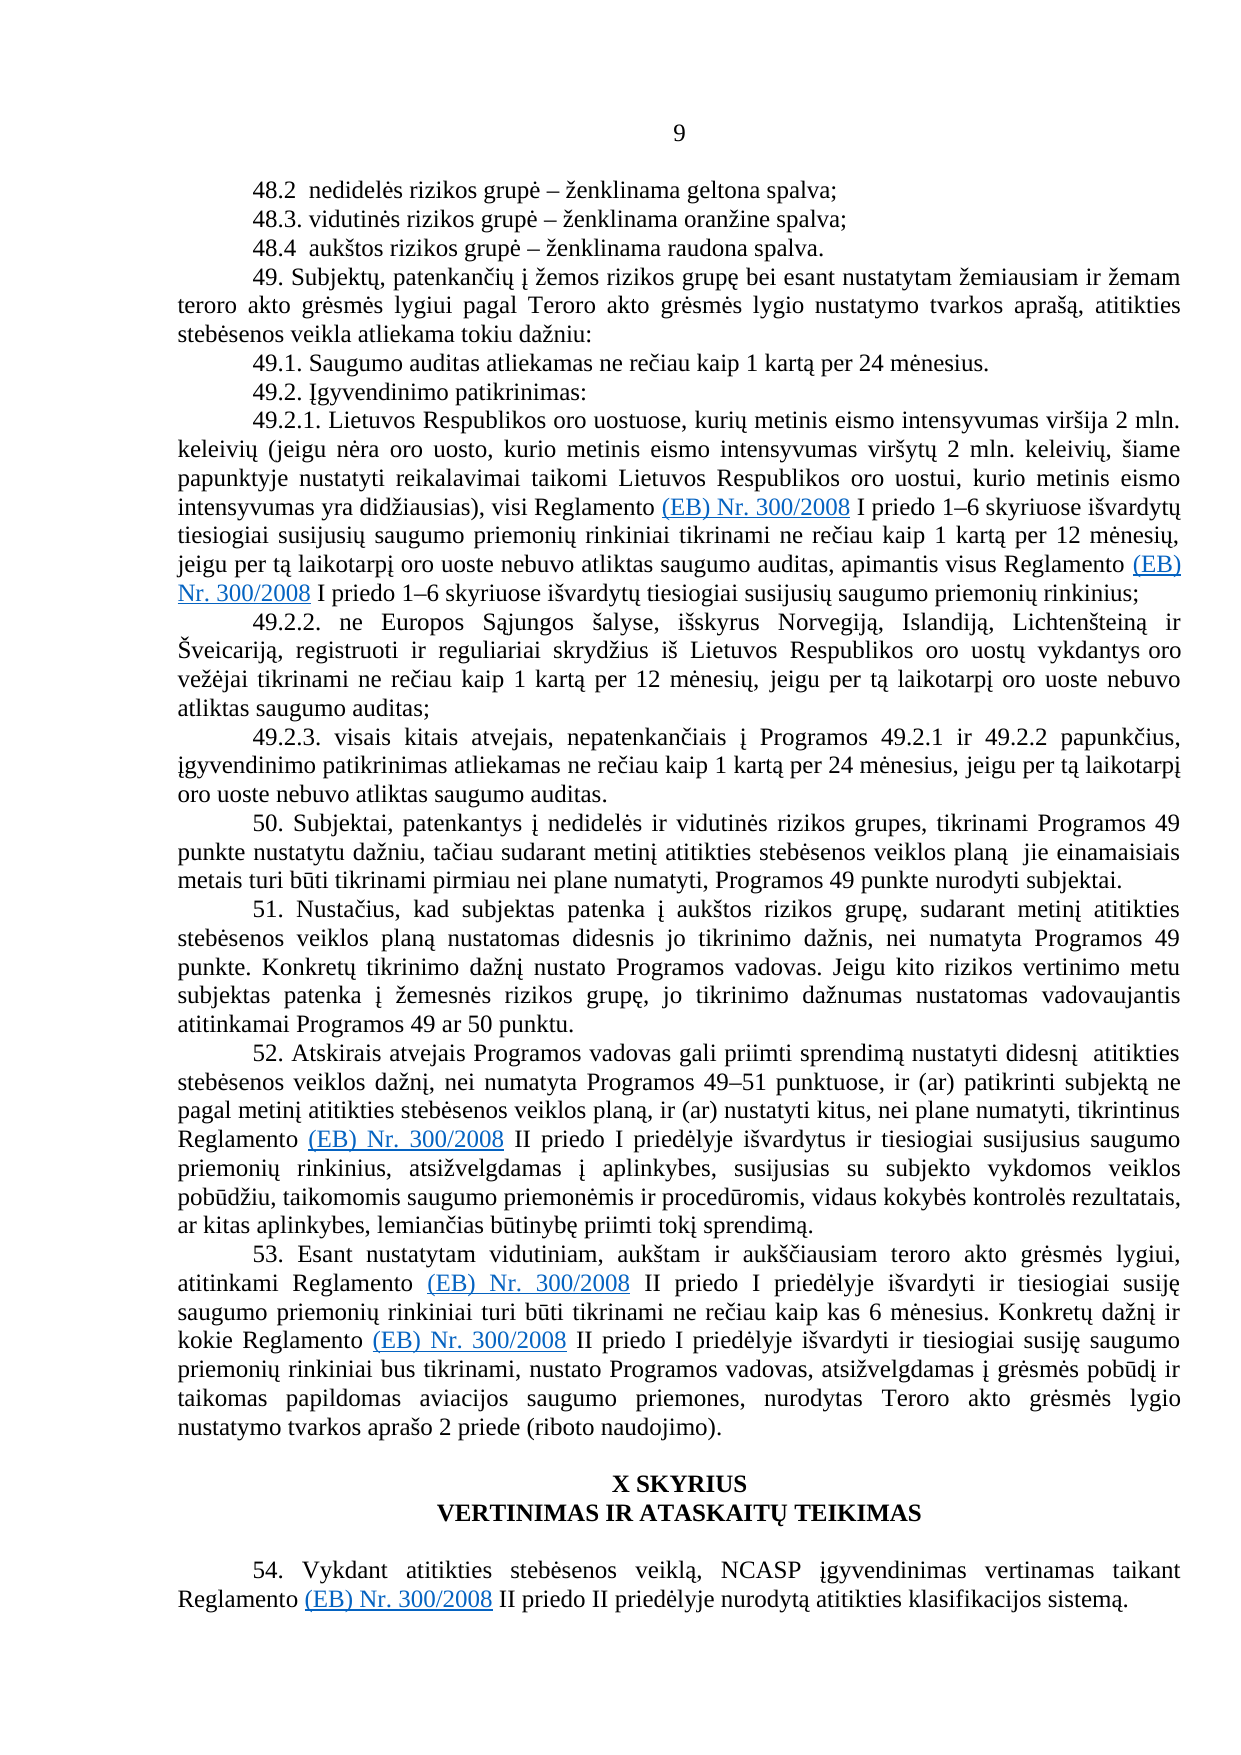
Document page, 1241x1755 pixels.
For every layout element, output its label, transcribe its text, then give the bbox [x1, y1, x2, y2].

text 52. Atskirais atvejais Programos vadovas gali priimti sprendimą nustatyti didesnį atitikties stebėsenos veiklos dažnį, nei numatyta Programos 49–51 punktuose, ir (ar) patikrinti subjektą ne pagal metinį atitikties stebėsenos veiklos planą, ir (ar) nustatyti kitus, nei plane numatyti, tikrintinus Reglamento (EB) Nr. 300/2008 II priedo I priedėlyje išvardytus ir tiesiogiai susijusius saugumo priemonių rinkinius, atsižvelgdamas į aplinkybes, susijusias su subjekto vykdomos veiklos pobūdžiu, taikomomis saugumo priemonėmis ir procedūromis, vidaus kokybės kontrolės rezultatais, ar kitas aplinkybes, lemiančias būtinybę priimti tokį sprendimą. [177, 1038, 1181, 1239]
text 49.2.1. Lietuvos Respublikos oro uostuose, kurių metinis eismo intensyvumas viršija 2 mln. keleivių (jeigu nėra oro uosto, kurio metinis eismo intensyvumas viršytų 2 mln. keleivių, šiame papunktyje nustatyti reikalavimai taikomi Lietuvos Respublikos oro uostui, kurio metinis eismo intensyvumas yra didžiausias), visi Reglamento (EB) Nr. 300/2008 I priedo 1–6 skyriuose išvardytų tiesiogiai susijusių saugumo priemonių rinkiniai tikrinami ne rečiau kaip 1 kartą per 12 mėnesių, jeigu per tą laikotarpį oro uoste nebuvo atliktas saugumo auditas, apimantis visus Reglamento (EB) Nr. 300/2008 I priedo 1–6 skyriuose išvardytų tiesiogiai susijusių saugumo priemonių rinkinius; [177, 406, 1181, 607]
text 48.3. vidutinės rizikos grupė – ženklinama oranžine spalva; [177, 204, 1181, 233]
text 53. Esant nustatytam vidutiniam, aukštam ir aukščiausiam teroro akto grėsmės lygiui, atitinkami Reglamento (EB) Nr. 300/2008 II priedo I priedėlyje išvardyti ir tiesiogiai susiję saugumo priemonių rinkiniai turi būti tikrinami ne rečiau kaip kas 6 mėnesius. Konkretų dažnį ir kokie Reglamento (EB) Nr. 300/2008 II priedo I priedėlyje išvardyti ir tiesiogiai susiję saugumo priemonių rinkiniai bus tikrinami, nustato Programos vadovas, atsižvelgdamas į grėsmės pobūdį ir taikomas papildomas aviacijos saugumo priemones, nurodytas Teroro akto grėsmės lygio nustatymo tvarkos aprašo 2 priede (riboto naudojimo). [177, 1239, 1181, 1441]
text 49. Subjektų, patenkančių į žemos rizikos grupę bei esant nustatytam žemiausiam ir žemam teroro akto grėsmės lygiui pagal Teroro akto grėsmės lygio nustatymo tvarkos aprašą, atitikties stebėsenos veikla atliekama tokiu dažniu: [177, 262, 1181, 348]
text 48.2 nedidelės rizikos grupė – ženklinama geltona spalva; [177, 176, 1181, 204]
text 48.4 aukštos rizikos grupė – ženklinama raudona spalva. [177, 233, 1181, 262]
text 49.1. Saugumo auditas atliekamas ne rečiau kaip 1 kartą per 24 mėnesius. [177, 348, 1181, 377]
text 49.2.3. visais kitais atvejais, nepatenkančiais į Programos 49.2.1 ir 49.2.2 papunkčius, įgyvendinimo patikrinimas atliekamas ne rečiau kaip 1 kartą per 24 mėnesius, jeigu per tą laikotarpį oro uoste nebuvo atliktas saugumo auditas. [177, 722, 1181, 808]
text 49.2.2. ne Europos Sąjungos šalyse, išskyrus Norvegiją, Islandiją, Lichtenšteiną ir Šveicariją, registruoti ir reguliariai skrydžius iš Lietuvos Respublikos oro uostų vykdantys oro vežėjai tikrinami ne rečiau kaip 1 kartą per 12 mėnesių, jeigu per tą laikotarpį oro uoste nebuvo atliktas saugumo auditas; [177, 607, 1181, 722]
text X SKYRIUS [177, 1469, 1181, 1498]
text 49.2. Įgyvendinimo patikrinimas: [177, 377, 1181, 406]
text 54. Vykdant atitikties stebėsenos veiklą, NCASP įgyvendinimas vertinamas taikant Reglamento (EB) Nr. 300/2008 II priedo II priedėlyje nurodytą atitikties klasifikacijos sistemą. [177, 1556, 1181, 1613]
text 51. Nustačius, kad subjektas patenka į aukštos rizikos grupę, sudarant metinį atitikties stebėsenos veiklos planą nustatomas didesnis jo tikrinimo dažnis, nei numatyta Programos 49 punkte. Konkretų tikrinimo dažnį nustato Programos vadovas. Jeigu kito rizikos vertinimo metu subjektas patenka į žemesnės rizikos grupę, jo tikrinimo dažnumas nustatomas vadovaujantis atitinkamai Programos 49 ar 50 punktu. [177, 894, 1181, 1038]
text 50. Subjektai, patenkantys į nedidelės ir vidutinės rizikos grupes, tikrinami Programos 49 punkte nustatytu dažniu, tačiau sudarant metinį atitikties stebėsenos veiklos planą jie einamaisiais metais turi būti tikrinami pirmiau nei plane numatyti, Programos 49 punkte nurodyti subjektai. [177, 808, 1181, 894]
text VERTINIMAS IR ATASKAITŲ TEIKIMAS [177, 1498, 1181, 1527]
